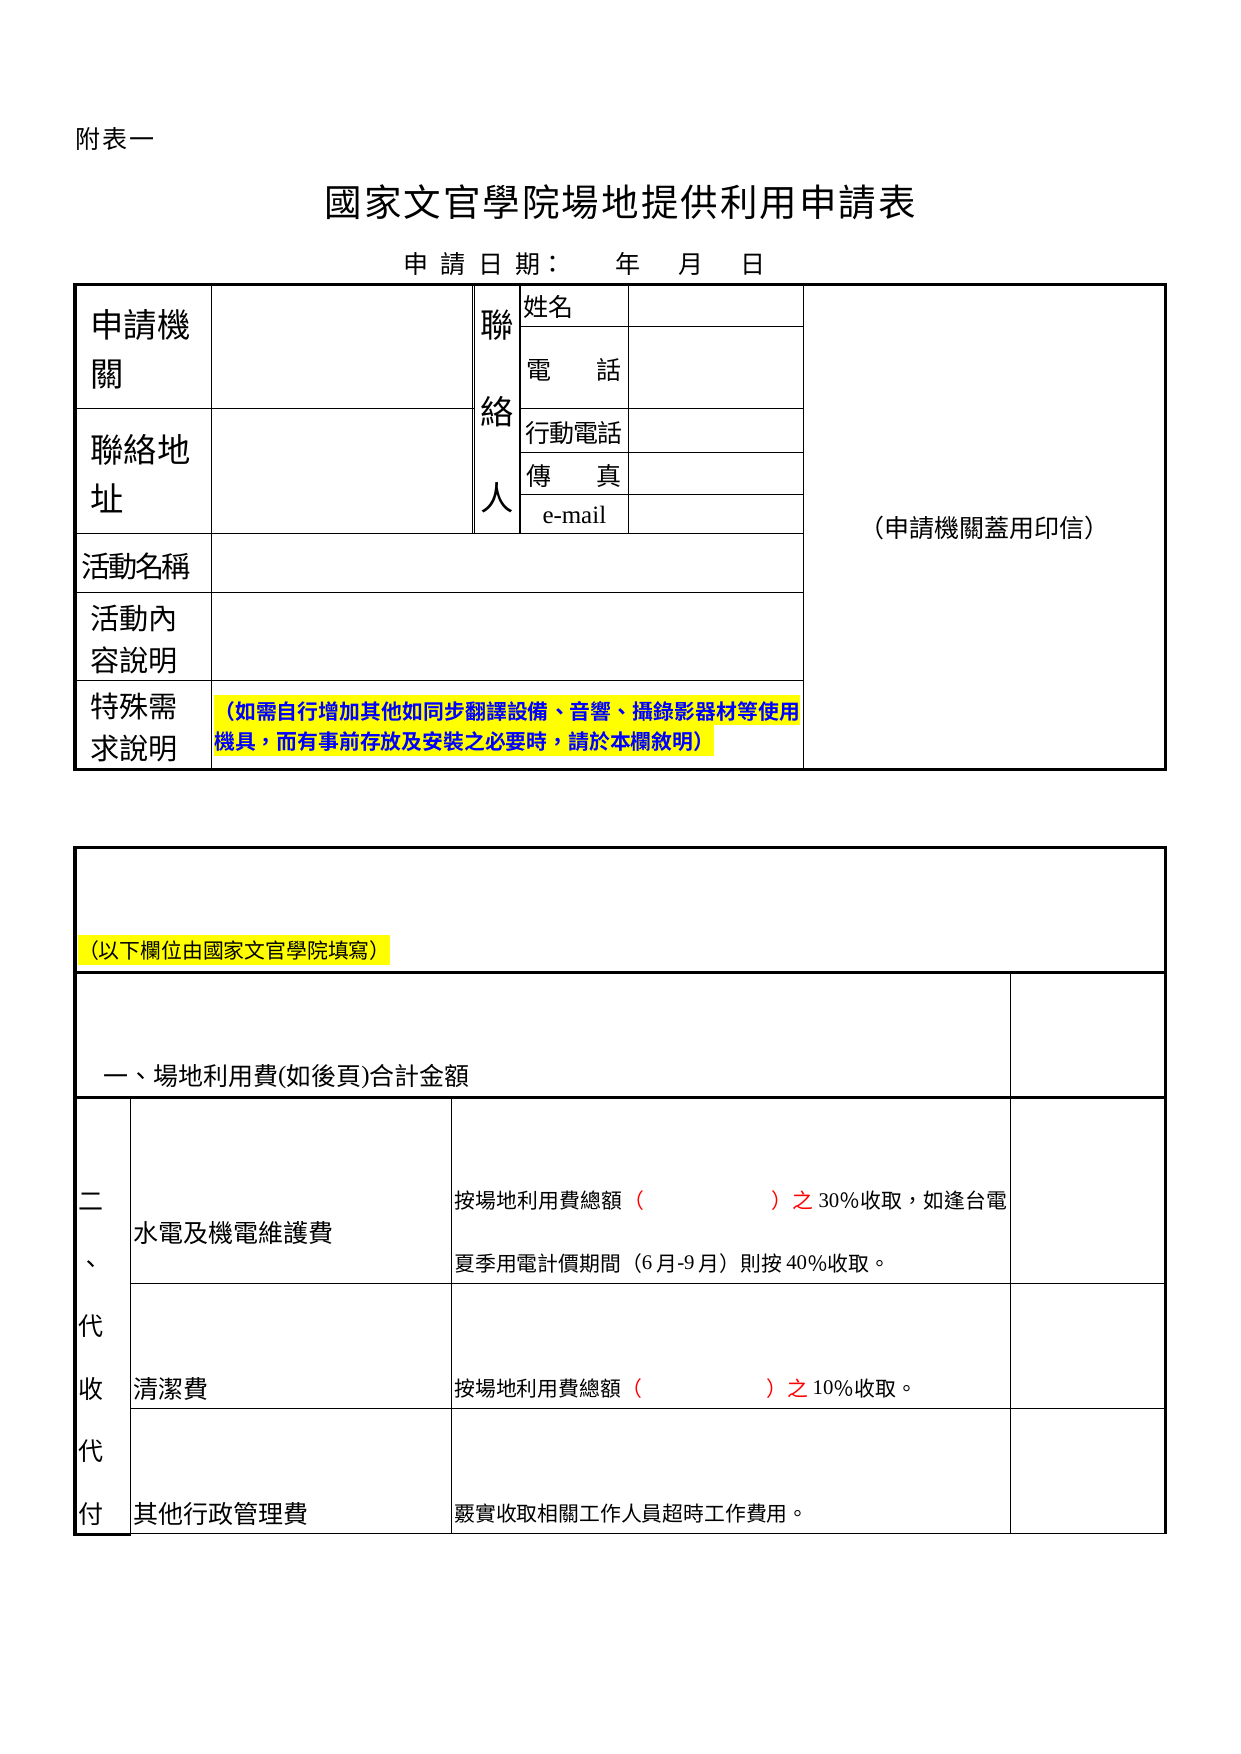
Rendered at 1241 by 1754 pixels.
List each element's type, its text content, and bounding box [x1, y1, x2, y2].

table_cell 其他行政管理費 [131, 1409, 451, 1533]
table_cell [212, 534, 803, 592]
table_cell 水電及機電維護費 [131, 1099, 451, 1283]
table_cell 活動內容說明 [77, 593, 211, 680]
table_cell [1011, 1099, 1164, 1283]
table_header （申請機關蓋用印信） [804, 286, 1164, 768]
table_cell [629, 453, 803, 493]
table_cell 傳 真 [521, 453, 628, 493]
table_cell 覈實收取相關工作人員超時工作費用。 [452, 1409, 1010, 1533]
text 附表一 [75, 96, 1165, 158]
table_cell 電 話 [521, 327, 628, 408]
table_cell [1011, 974, 1164, 1096]
table_cell [1011, 1409, 1164, 1533]
table_cell [629, 495, 803, 533]
table_header [212, 286, 472, 408]
text 申 請 日 期： 年 月 日 [75, 221, 1165, 283]
table_cell [212, 593, 803, 680]
table_cell 聯絡地址 [77, 409, 211, 533]
table_cell 特殊需求說明 [77, 681, 211, 768]
table_cell 清潔費 [131, 1284, 451, 1408]
table_cell 按場地利用費總額（ ）之10％收取。 [452, 1284, 1010, 1408]
table_cell 二、代收代付 [77, 1099, 130, 1533]
table_header 聯 絡 人 [475, 286, 519, 533]
table_cell [1011, 1284, 1164, 1408]
table_cell e-mail [521, 495, 628, 533]
table_cell （如需自行增加其他如同步翻譯設備、音響、攝錄影器材等使用機具，而有事前存放及安裝之必要時，請於本欄敘明） [212, 681, 803, 768]
table_header （以下欄位由國家文官學院填寫） [77, 849, 1164, 971]
table_cell 活動名稱 [77, 534, 211, 592]
table_cell [212, 409, 472, 533]
table_cell 一、場地利用費(如後頁)合計金額 [77, 974, 1010, 1096]
text 國家文官學院場地提供利用申請表 [75, 158, 1165, 221]
table_header 姓名 [521, 286, 628, 326]
table_cell [629, 409, 803, 452]
table_header [629, 286, 803, 326]
table_cell 行動電話 [521, 409, 628, 452]
table_cell 按場地利用費總額（ ）之30％收取，如逢台電夏季用電計價期間（6月-9月）則按40％收取。 [452, 1099, 1010, 1283]
table_header 申請機關 [77, 286, 211, 408]
table_cell [629, 327, 803, 408]
